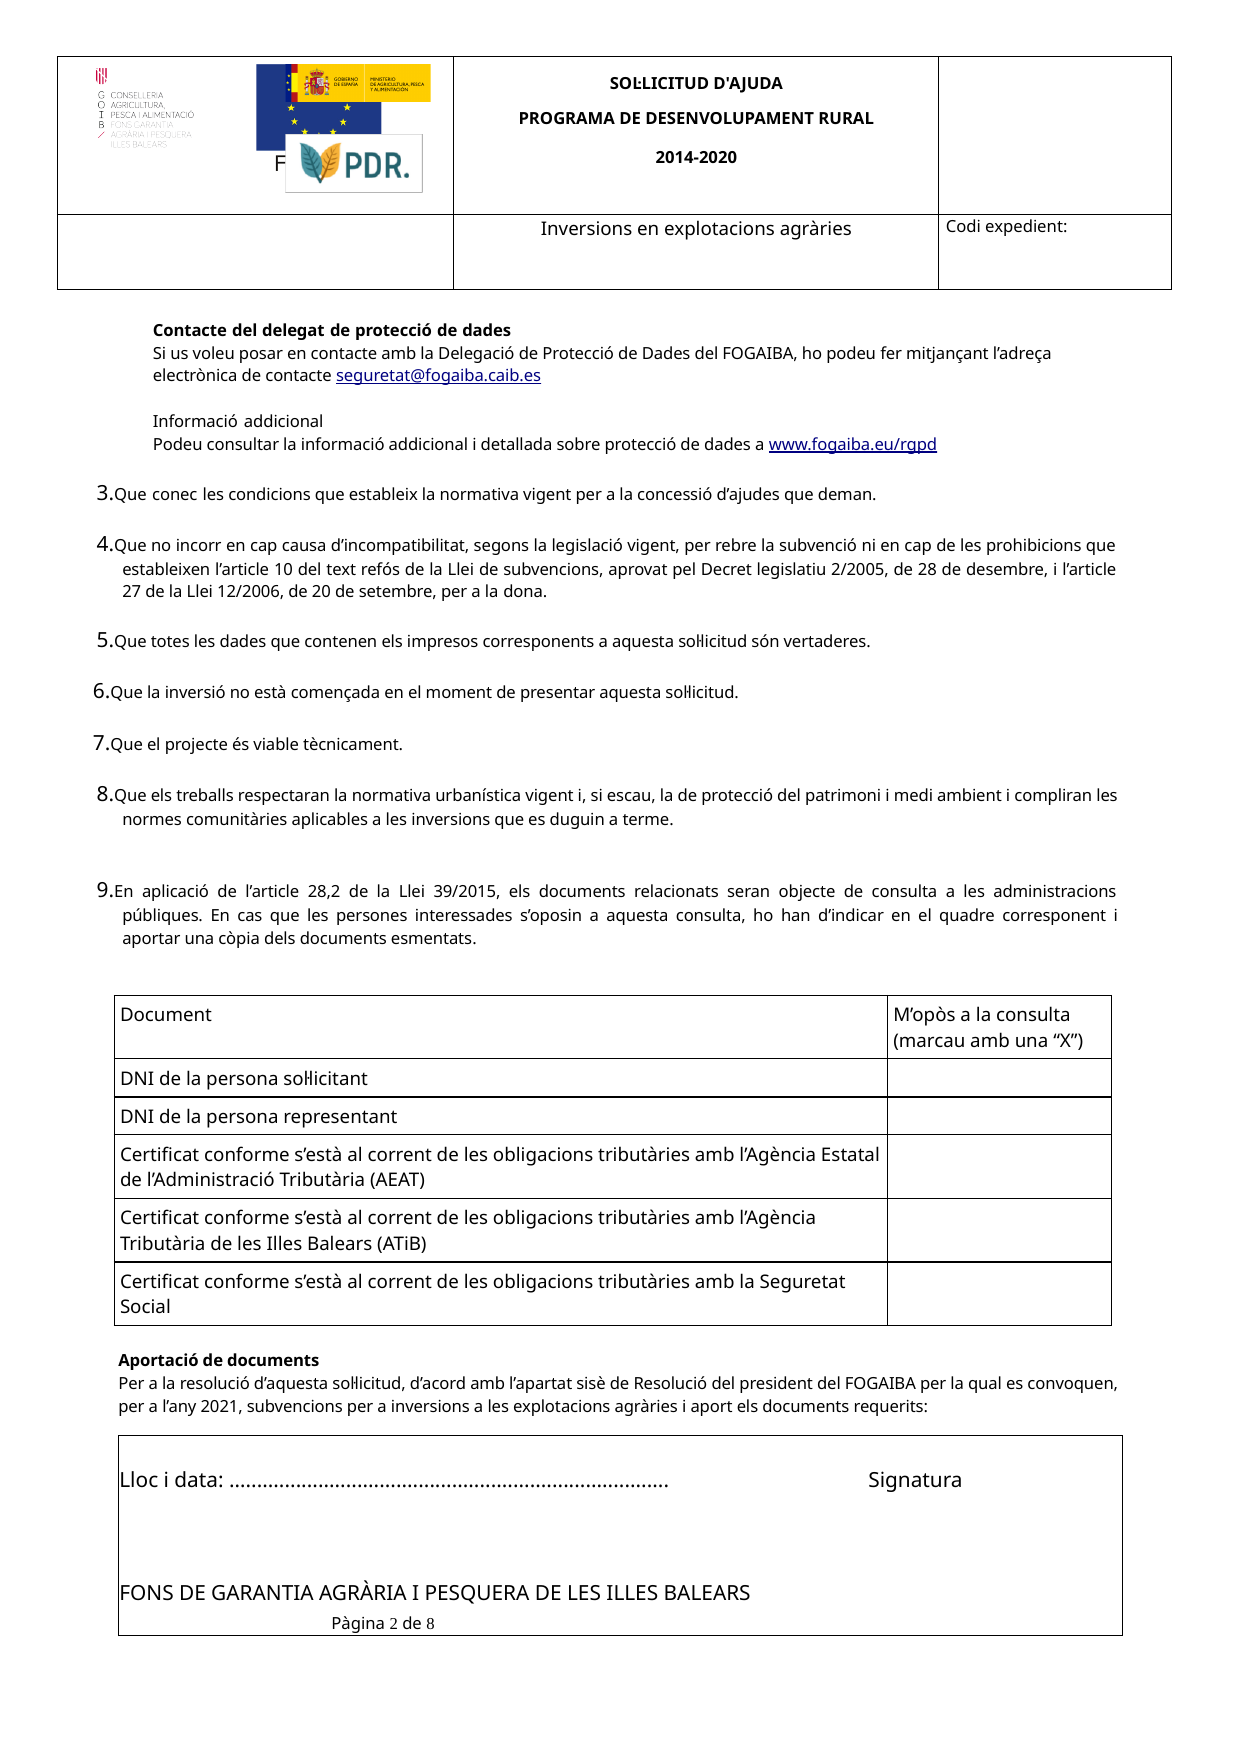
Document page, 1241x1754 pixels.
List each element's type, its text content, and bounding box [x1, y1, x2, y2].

table_cell [888, 1059, 1111, 1096]
list Que conec les condicions que estableix la normativa vigent per a la concessió d’ajudes que deman. [96, 478, 1118, 506]
text Aportació de documents [118, 1349, 1119, 1371]
table_cell [888, 1098, 1111, 1134]
table_cell Certificat conforme s’està al corrent de les obligacions tributàries amb l’Agència Tributària de les Illes Balears (ATiB) [115, 1199, 887, 1261]
table_cell [888, 1263, 1111, 1325]
list Que no incorr en cap causa d’incompatibilitat, segons la legislació vigent, per rebre la subvenció ni en cap de les prohibicions que estableixen l’article 10 del text refós de la Llei de subvencions, aprovat pel Decret legislatiu 2/2005, de 28 de desembre, i l’article 27 de la Llei 12/2006, de 20 de setembre, per a la dona. [96, 529, 1118, 603]
table_header Document [115, 996, 887, 1058]
text Informació addicional [153, 409, 1123, 432]
list En aplicació de l’article 28,2 de la Llei 39/2015, els documents relacionats seran objecte de consulta a les administracions públiques. En cas que les persones interessades s’oposin a aquesta consulta, ho han d’indicar en el quadre corresponent i aportar una còpia dels documents esmentats. [96, 876, 1119, 949]
table_cell Certificat conforme s’està al corrent de les obligacions tributàries amb l’Agència Estatal de l’Administració Tributària (AEAT) [115, 1135, 887, 1198]
text Contacte del delegat de protecció de dades [153, 318, 1123, 341]
list Que el projecte és viable tècnicament. [93, 728, 1123, 756]
list Que els treballs respectaran la normativa urbanística vigent i, si escau, la de protecció del patrimoni i medi ambient i compliran les normes comunitàries aplicables a les inversions que es duguin a terme. [96, 779, 1119, 830]
table_cell [888, 1199, 1111, 1261]
text Podeu consultar la informació addicional i detallada sobre protecció de dades a www.fogaiba.eu/rgpd [153, 432, 1118, 455]
table_cell [888, 1135, 1111, 1198]
text Si us voleu posar en contacte amb la Delegació de Protecció de Dades del FOGAIBA, ho podeu fer mitjançant l’adreça electrònica de contacte seguretat@fogaiba.caib.es [153, 341, 1118, 387]
table_cell DNI de la persona representant [115, 1098, 887, 1134]
table_header M’opòs a la consulta (marcau amb una “X”) [888, 996, 1111, 1058]
list Que la inversió no està començada en el moment de presentar aquesta sol·licitud. [93, 677, 1123, 705]
table_cell DNI de la persona sol·licitant [115, 1059, 887, 1096]
table_cell Certificat conforme s’està al corrent de les obligacions tributàries amb la Seguretat Social [115, 1263, 887, 1325]
list Que totes les dades que contenen els impresos corresponents a aquesta sol·licitud són vertaderes. [96, 626, 1119, 654]
text Per a la resolució d’aquesta sol·licitud, d’acord amb l’apartat sisè de Resolució del president del FOGAIBA per la qual es convoquen, per a l’any 2021, subvencions per a inversions a les explotacions agràries i aport els documents requerits: [118, 1371, 1119, 1417]
